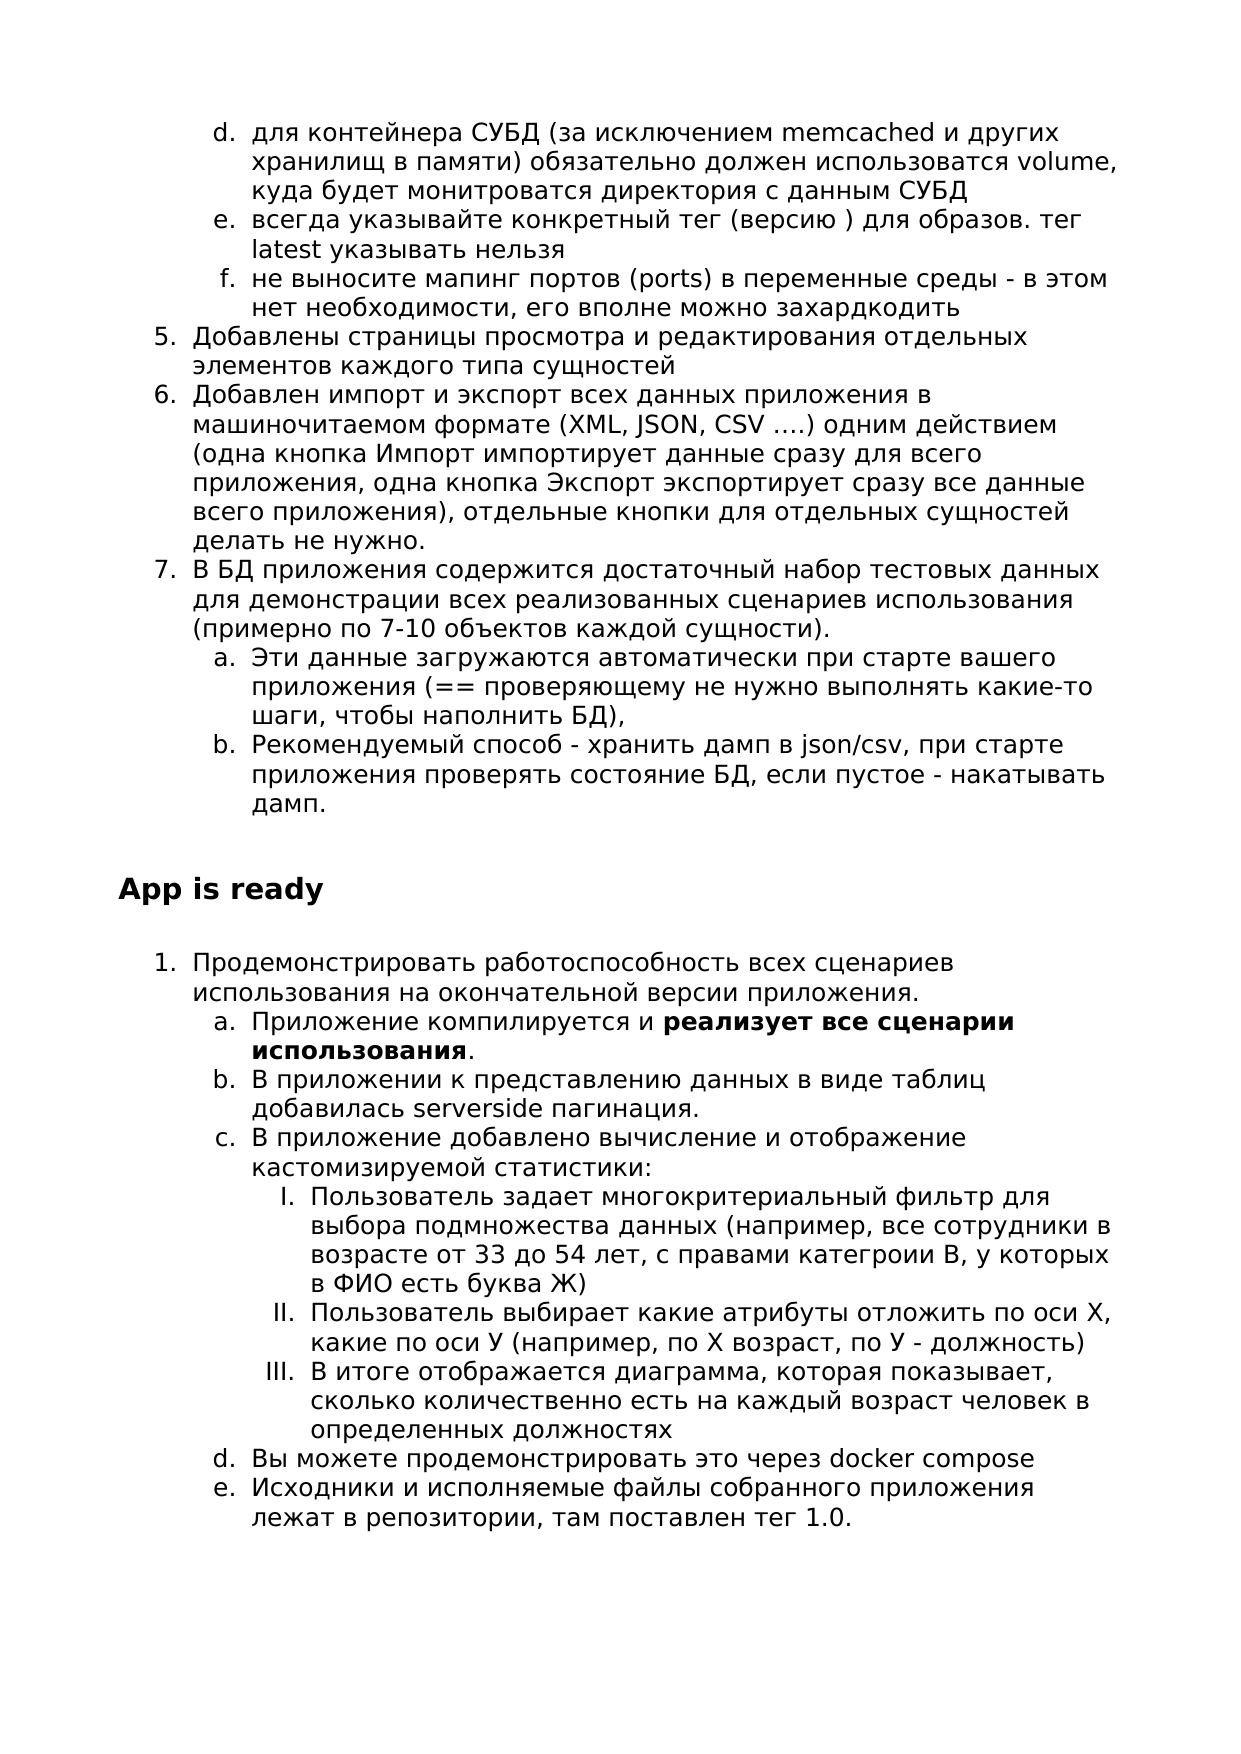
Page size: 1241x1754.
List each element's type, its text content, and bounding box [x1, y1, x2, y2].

list для контейнера СУБД (за исключением memcached и других хранилищ в памяти) обязательно должен использоватся volume, куда будет монитроватся директория с данным СУБД [236, 118, 1122, 206]
list не выносите мапинг портов (ports) в переменные среды - в этом нет необходимости, его вполне можно захардкодить [236, 264, 1122, 322]
list Добавлены страницы просмотра и редактирования отдельных элементов каждого типа сущностей [177, 322, 1122, 381]
list Приложение компилируется и реализует все сценарии использования. [236, 1007, 1122, 1065]
subtitle App is ready [118, 873, 1122, 907]
list Пользователь задает многокритериальный фильтр для выбора подмножества данных (например, все сотрудники в возрасте от 33 до 54 лет, с правами категроии В, у которых в ФИО есть буква Ж) [295, 1182, 1122, 1298]
list Добавлен импорт и экспорт всех данных приложения в машиночитаемом формате (XML, JSON, CSV ….) одним действием (одна кнопка Импорт импортирует данные сразу для всего приложения, одна кнопка Экспорт экспортирует сразу все данные всего приложения), отдельные кнопки для отдельных сущностей делать не нужно. [177, 381, 1122, 556]
list В приложение добавлено вычисление и отображение кастомизируемой статистики: [236, 1123, 1122, 1182]
list Эти данные загружаются автоматически при старте вашего приложения (== проверяющему не нужно выполнять какие-то шаги, чтобы наполнить БД), [236, 643, 1122, 731]
list В приложении к представлению данных в виде таблиц добавилась serverside пагинация. [236, 1065, 1122, 1123]
list Рекомендуемый способ - хранить дамп в json/csv, при старте приложения проверять состояние БД, если пустое - накатывать дамп. [236, 731, 1122, 818]
list Исходники и исполняемые файлы собранного приложения лежат в репозитории, там поставлен тег 1.0. [236, 1473, 1122, 1532]
list всегда указывайте конкретный тег (версию ) для образов. тег latest указывать нельзя [236, 206, 1122, 264]
list Вы можете продемонстрировать это через docker compose [236, 1444, 1122, 1473]
list Продемонстрировать работоспособность всех сценариев использования на окончательной версии приложения. [177, 948, 1122, 1007]
list В итоге отображается диаграмма, которая показывает, сколько количественно есть на каждый возраст человек в определенных должностях [295, 1357, 1122, 1444]
list Пользователь выбирает какие атрибуты отложить по оси Х, какие по оси У (например, по Х возраст, по У - должность) [295, 1298, 1122, 1357]
list В БД приложения содержится достаточный набор тестовых данных для демонстрации всех реализованных сценариев использования (примерно по 7-10 объектов каждой сущности). [177, 556, 1122, 643]
